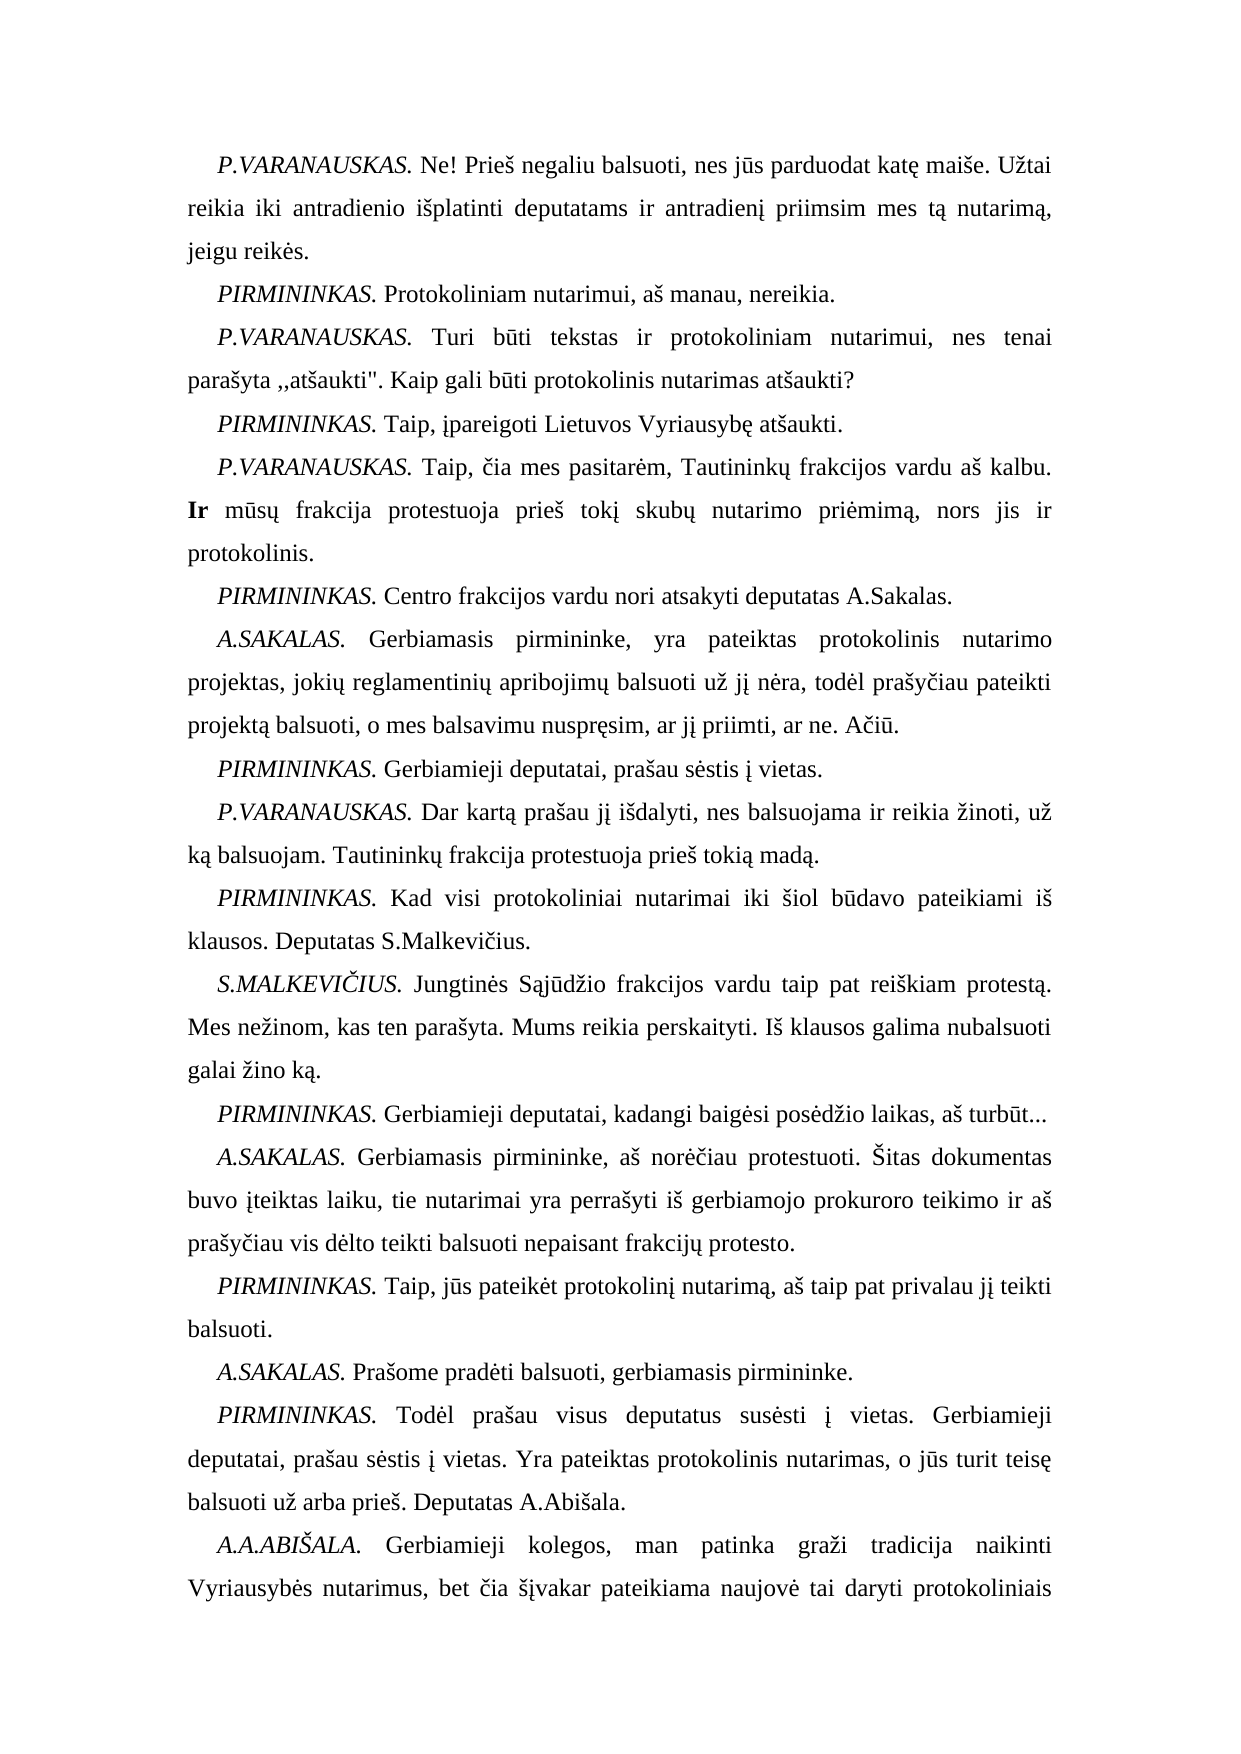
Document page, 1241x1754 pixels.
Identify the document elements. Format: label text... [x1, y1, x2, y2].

text A.A.ABIŠALA. Gerbiamieji kolegos, man patinka graži tradicija naikinti Vyriausybės nutarimus, bet čia šįvakar pateikiama naujovė tai daryti protokoliniais [187, 1530, 1053, 1602]
text PIRMININKAS. Protokoliniam nutarimui, aš manau, nereikia. [187, 279, 1053, 308]
text P.VARANAUSKAS. Taip, čia mes pasitarėm, Tautininkų frakcijos vardu aš kalbu. Ir mūsų frakcija protestuoja prieš tokį skubų nutarimo priėmimą, nors jis ir protokolinis. [187, 452, 1053, 567]
text PIRMININKAS. Taip, jūs pateikėt protokolinį nutarimą, aš taip pat privalau jį teikti balsuoti. [187, 1271, 1053, 1343]
text PIRMININKAS. Centro frakcijos vardu nori atsakyti deputatas A.Sakalas. [187, 581, 1053, 610]
text PIRMININKAS. Gerbiamieji deputatai, prašau sėstis į vietas. [187, 754, 1053, 782]
text A.SAKALAS. Prašome pradėti balsuoti, gerbiamasis pirmininke. [187, 1357, 1053, 1386]
text A.SAKALAS. Gerbiamasis pirmininke, yra pateiktas protokolinis nutarimo projektas, jokių reglamentinių apribojimų balsuoti už jį nėra, todėl prašyčiau pateikti projektą balsuoti, o mes balsavimu nuspręsim, ar jį priimti, ar ne. Ačiū. [187, 624, 1053, 739]
text PIRMININKAS. Todėl prašau visus deputatus susėsti į vietas. Gerbiamieji deputatai, prašau sėstis į vietas. Yra pateiktas protokolinis nutarimas, o jūs turit teisę balsuoti už arba prieš. Deputatas A.Abišala. [187, 1401, 1053, 1516]
text A.SAKALAS. Gerbiamasis pirmininke, aš norėčiau protestuoti. Šitas dokumentas buvo įteiktas laiku, tie nutarimai yra perrašyti iš gerbiamojo prokuroro teikimo ir aš prašyčiau vis dėlto teikti balsuoti nepaisant frakcijų protesto. [187, 1142, 1053, 1257]
text P.VARANAUSKAS. Ne! Prieš negaliu balsuoti, nes jūs parduodat katę maiše. Užtai reikia iki antradienio išplatinti deputatams ir antradienį priimsim mes tą nutarimą, jeigu reikės. [187, 150, 1053, 265]
text PIRMININKAS. Kad visi protokoliniai nutarimai iki šiol būdavo pateikiami iš klausos. Deputatas S.Malkevičius. [187, 883, 1053, 955]
text PIRMININKAS. Taip, įpareigoti Lietuvos Vyriausybę atšaukti. [187, 409, 1053, 437]
text PIRMININKAS. Gerbiamieji deputatai, kadangi baigėsi posėdžio laikas, aš turbūt... [187, 1099, 1053, 1127]
text P.VARANAUSKAS. Dar kartą prašau jį išdalyti, nes balsuojama ir reikia žinoti, už ką balsuojam. Tautininkų frakcija protestuoja prieš tokią madą. [187, 797, 1053, 869]
text S.MALKEVIČIUS. Jungtinės Sąjūdžio frakcijos vardu taip pat reiškiam protestą. Mes nežinom, kas ten parašyta. Mums reikia perskaityti. Iš klausos galima nubalsuoti galai žino ką. [187, 969, 1053, 1084]
text P.VARANAUSKAS. Turi būti tekstas ir protokoliniam nutarimui, nes tenai parašyta ,,atšaukti". Kaip gali būti protokolinis nutarimas atšaukti? [187, 322, 1053, 394]
